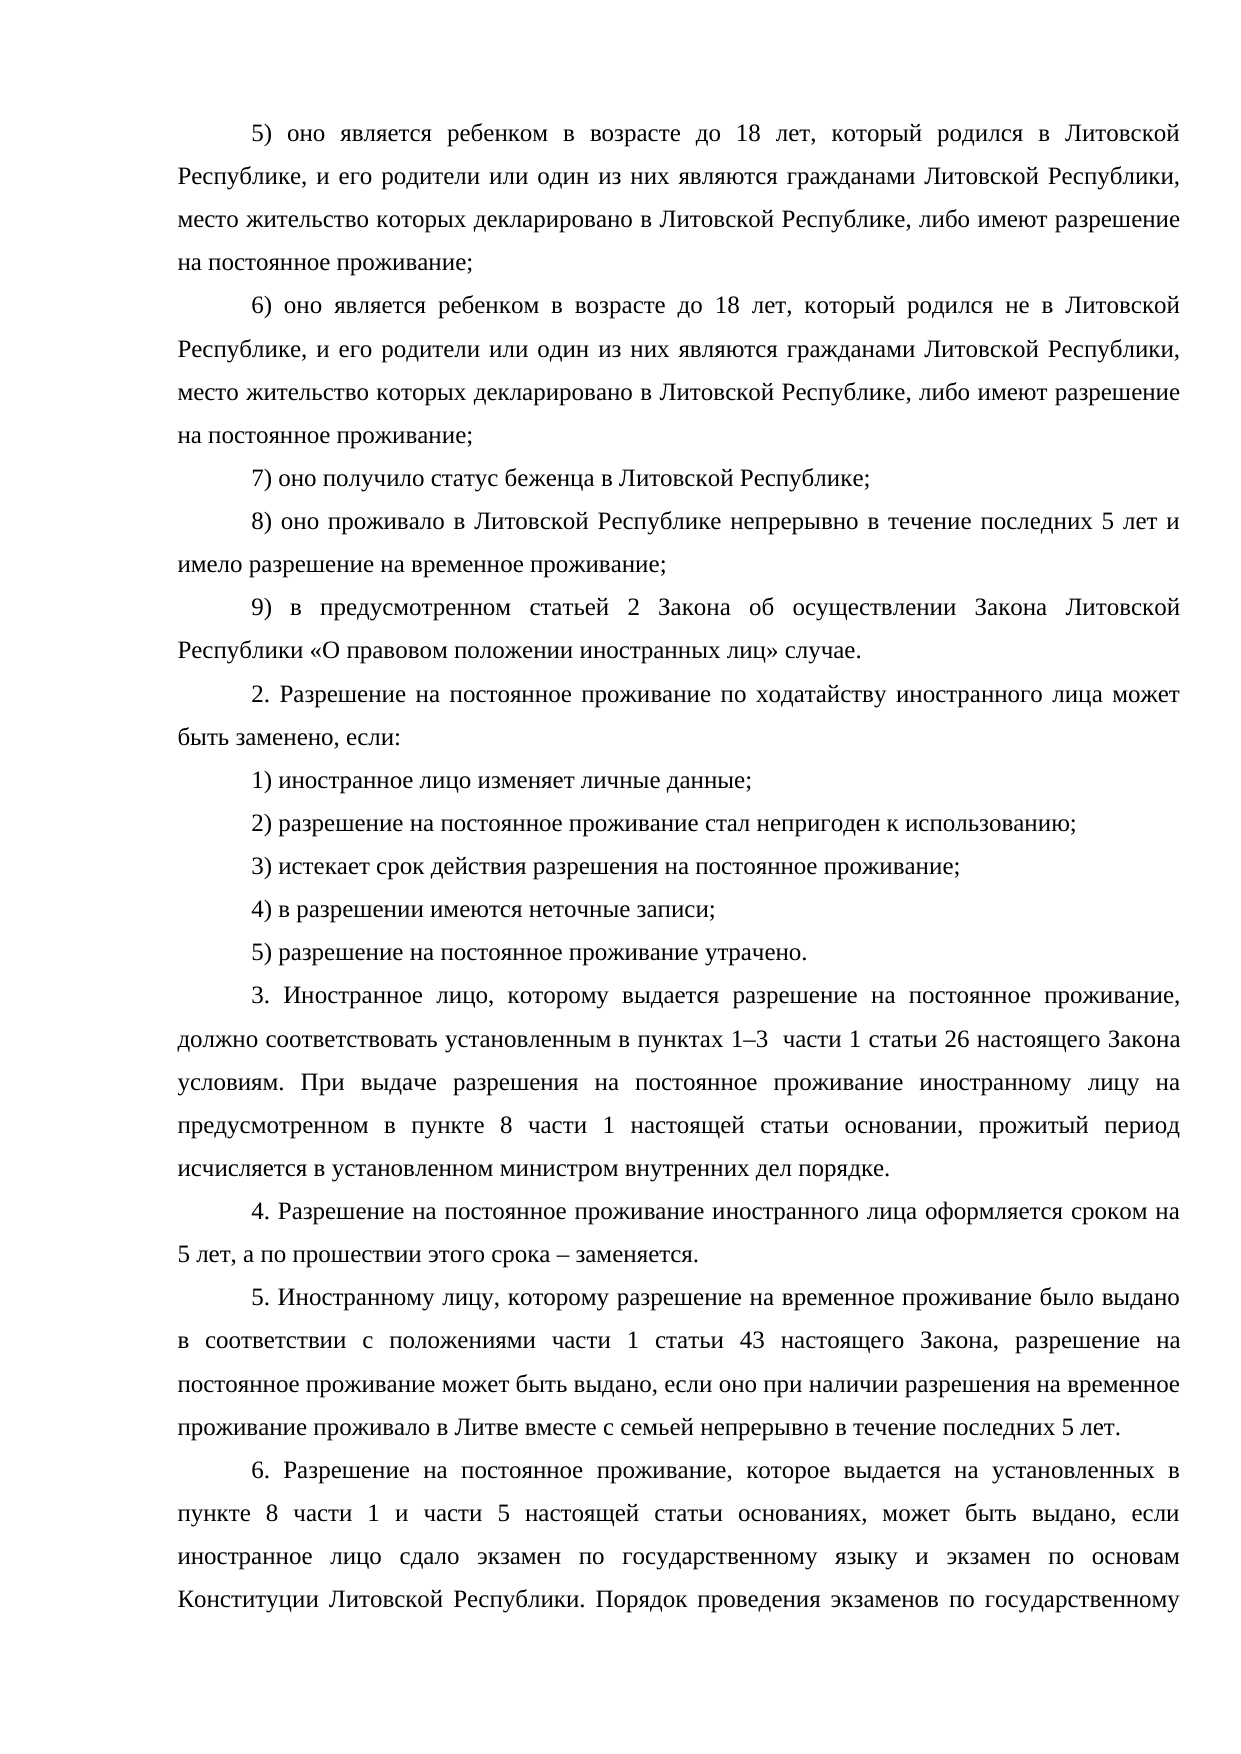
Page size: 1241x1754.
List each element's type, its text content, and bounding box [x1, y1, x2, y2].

text 5) разрешение на постоянное проживание утрачено. [177, 937, 1181, 966]
text 5) оно является ребенком в возрасте до 18 лет, который родился в Литовской Республике, и его родители или один из них являются гражданами Литовской Республики, место жительство которых декларировано в Литовской Республике, либо имеют разрешение на постоянное проживание; [177, 118, 1181, 276]
text 6) оно является ребенком в возрасте до 18 лет, который родился не в Литовской Республике, и его родители или один из них являются гражданами Литовской Республики, место жительство которых декларировано в Литовской Республике, либо имеют разрешение на постоянное проживание; [177, 291, 1181, 449]
text 2) разрешение на постоянное проживание стал непригоден к использованию; [177, 808, 1181, 837]
text 9) в предусмотренном статьей 2 Закона об осуществлении Закона Литовской Республики «О правовом положении иностранных лиц» случае. [177, 592, 1181, 664]
text 7) оно получило статус беженца в Литовской Республике; [177, 463, 1181, 492]
text 4. Разрешение на постоянное проживание иностранного лица оформляется сроком на 5 лет, а по прошествии этого срока – заменяется. [177, 1196, 1181, 1268]
text 8) оно проживало в Литовской Республике непрерывно в течение последних 5 лет и имело разрешение на временное проживание; [177, 506, 1181, 578]
text 3. Иностранное лицо, которому выдается разрешение на постоянное проживание, должно соответствовать установленным в пунктах 1–3 части 1 статьи 26 настоящего Закона условиям. При выдаче разрешения на постоянное проживание иностранному лицу на предусмотренном в пункте 8 части 1 настоящей статьи основании, прожитый период исчисляется в установленном министром внутренних дел порядке. [177, 981, 1181, 1182]
text 3) истекает срок действия разрешения на постоянное проживание; [177, 851, 1181, 880]
text 4) в разрешении имеются неточные записи; [177, 894, 1181, 923]
text 1) иностранное лицо изменяет личные данные; [177, 765, 1181, 794]
text 2. Разрешение на постоянное проживание по ходатайству иностранного лица может быть заменено, если: [177, 679, 1181, 751]
text 6. Разрешение на постоянное проживание, которое выдается на установленных в пункте 8 части 1 и части 5 настоящей статьи основаниях, может быть выдано, если иностранное лицо сдало экзамен по государственному языку и экзамен по основам Конституции Литовской Республики. Порядок проведения экзаменов по государственному [177, 1455, 1181, 1613]
text 5. Иностранному лицу, которому разрешение на временное проживание было выдано в соответствии с положениями части 1 статьи 43 настоящего Закона, разрешение на постоянное проживание может быть выдано, если оно при наличии разрешения на временное проживание проживало в Литве вместе с семьей непрерывно в течение последних 5 лет. [177, 1282, 1181, 1441]
